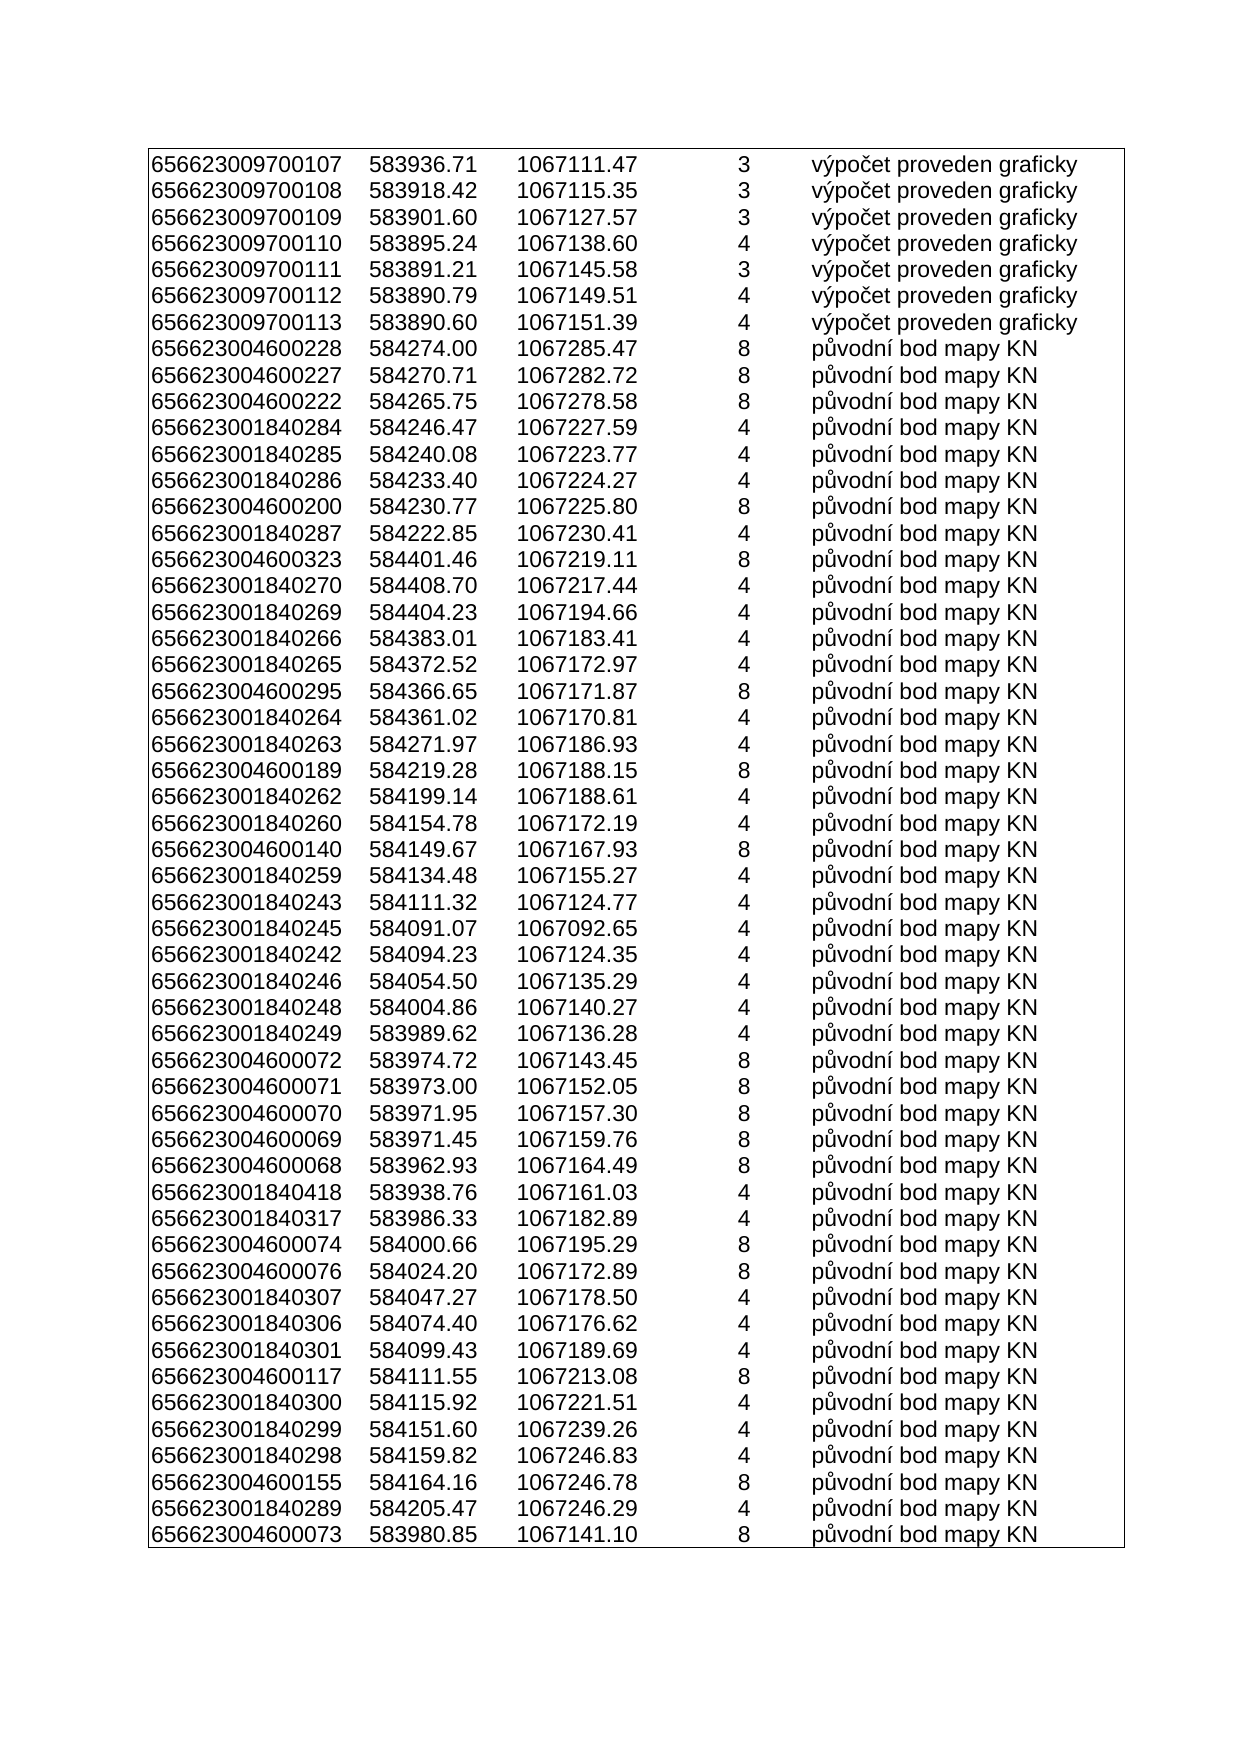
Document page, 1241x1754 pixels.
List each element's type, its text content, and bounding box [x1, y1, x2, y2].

text 656623004600227 584270.71 1067282.72 8 původní bod mapy KN [149, 358, 1124, 385]
text 656623001840299 584151.60 1067239.26 4 původní bod mapy KN [149, 1413, 1124, 1439]
text 656623001840265 584372.52 1067172.97 4 původní bod mapy KN [149, 648, 1124, 675]
text 656623001840300 584115.92 1067221.51 4 původní bod mapy KN [149, 1386, 1124, 1413]
text 656623001840243 584111.32 1067124.77 4 původní bod mapy KN [149, 886, 1124, 912]
text 656623009700109 583901.60 1067127.57 3 výpočet proveden graficky [149, 200, 1124, 227]
text 656623001840284 584246.47 1067227.59 4 původní bod mapy KN [149, 411, 1124, 437]
text 656623004600323 584401.46 1067219.11 8 původní bod mapy KN [149, 543, 1124, 569]
text 656623004600222 584265.75 1067278.58 8 původní bod mapy KN [149, 385, 1124, 411]
text 656623004600073 583980.85 1067141.10 8 původní bod mapy KN [149, 1518, 1124, 1547]
text 656623001840289 584205.47 1067246.29 4 původní bod mapy KN [149, 1492, 1124, 1518]
text 656623004600076 584024.20 1067172.89 8 původní bod mapy KN [149, 1254, 1124, 1281]
text 656623001840262 584199.14 1067188.61 4 původní bod mapy KN [149, 780, 1124, 806]
text 656623001840418 583938.76 1067161.03 4 původní bod mapy KN [149, 1175, 1124, 1202]
text 656623001840242 584094.23 1067124.35 4 původní bod mapy KN [149, 938, 1124, 964]
text 656623001840287 584222.85 1067230.41 4 původní bod mapy KN [149, 517, 1124, 543]
text 656623009700108 583918.42 1067115.35 3 výpočet proveden graficky [149, 174, 1124, 200]
text 656623001840264 584361.02 1067170.81 4 původní bod mapy KN [149, 701, 1124, 727]
text 656623001840260 584154.78 1067172.19 4 původní bod mapy KN [149, 806, 1124, 833]
text 656623009700111 583891.21 1067145.58 3 výpočet proveden graficky [149, 253, 1124, 279]
text 656623004600071 583973.00 1067152.05 8 původní bod mapy KN [149, 1070, 1124, 1096]
text 656623001840259 584134.48 1067155.27 4 původní bod mapy KN [149, 859, 1124, 886]
text 656623004600074 584000.66 1067195.29 8 původní bod mapy KN [149, 1228, 1124, 1254]
text 656623004600140 584149.67 1067167.93 8 původní bod mapy KN [149, 833, 1124, 859]
text 656623001840270 584408.70 1067217.44 4 původní bod mapy KN [149, 569, 1124, 596]
text 656623001840306 584074.40 1067176.62 4 původní bod mapy KN [149, 1307, 1124, 1333]
text 656623009700113 583890.60 1067151.39 4 výpočet proveden graficky [149, 306, 1124, 332]
text 656623009700112 583890.79 1067149.51 4 výpočet proveden graficky [149, 279, 1124, 306]
text 656623001840266 584383.01 1067183.41 4 původní bod mapy KN [149, 622, 1124, 648]
text 656623004600200 584230.77 1067225.80 8 původní bod mapy KN [149, 490, 1124, 517]
text 656623001840317 583986.33 1067182.89 4 původní bod mapy KN [149, 1202, 1124, 1228]
text 656623004600069 583971.45 1067159.76 8 původní bod mapy KN [149, 1123, 1124, 1149]
text 656623001840307 584047.27 1067178.50 4 původní bod mapy KN [149, 1281, 1124, 1307]
text 656623004600117 584111.55 1067213.08 8 původní bod mapy KN [149, 1360, 1124, 1386]
text 656623004600295 584366.65 1067171.87 8 původní bod mapy KN [149, 675, 1124, 701]
text 656623009700107 583936.71 1067111.47 3 výpočet proveden graficky [149, 149, 1124, 174]
text 656623001840263 584271.97 1067186.93 4 původní bod mapy KN [149, 727, 1124, 754]
text 656623001840301 584099.43 1067189.69 4 původní bod mapy KN [149, 1333, 1124, 1360]
text 656623001840248 584004.86 1067140.27 4 původní bod mapy KN [149, 991, 1124, 1017]
text 656623004600155 584164.16 1067246.78 8 původní bod mapy KN [149, 1465, 1124, 1492]
text 656623004600070 583971.95 1067157.30 8 původní bod mapy KN [149, 1096, 1124, 1123]
text 656623004600228 584274.00 1067285.47 8 původní bod mapy KN [149, 332, 1124, 358]
text 656623009700110 583895.24 1067138.60 4 výpočet proveden graficky [149, 227, 1124, 253]
text 656623004600189 584219.28 1067188.15 8 původní bod mapy KN [149, 754, 1124, 780]
text 656623001840269 584404.23 1067194.66 4 původní bod mapy KN [149, 596, 1124, 622]
text 656623004600068 583962.93 1067164.49 8 původní bod mapy KN [149, 1149, 1124, 1175]
text 656623001840286 584233.40 1067224.27 4 původní bod mapy KN [149, 464, 1124, 490]
text 656623001840245 584091.07 1067092.65 4 původní bod mapy KN [149, 912, 1124, 938]
text 656623001840285 584240.08 1067223.77 4 původní bod mapy KN [149, 437, 1124, 464]
text 656623004600072 583974.72 1067143.45 8 původní bod mapy KN [149, 1044, 1124, 1070]
text 656623001840246 584054.50 1067135.29 4 původní bod mapy KN [149, 964, 1124, 991]
text 656623001840298 584159.82 1067246.83 4 původní bod mapy KN [149, 1439, 1124, 1465]
text 656623001840249 583989.62 1067136.28 4 původní bod mapy KN [149, 1017, 1124, 1044]
